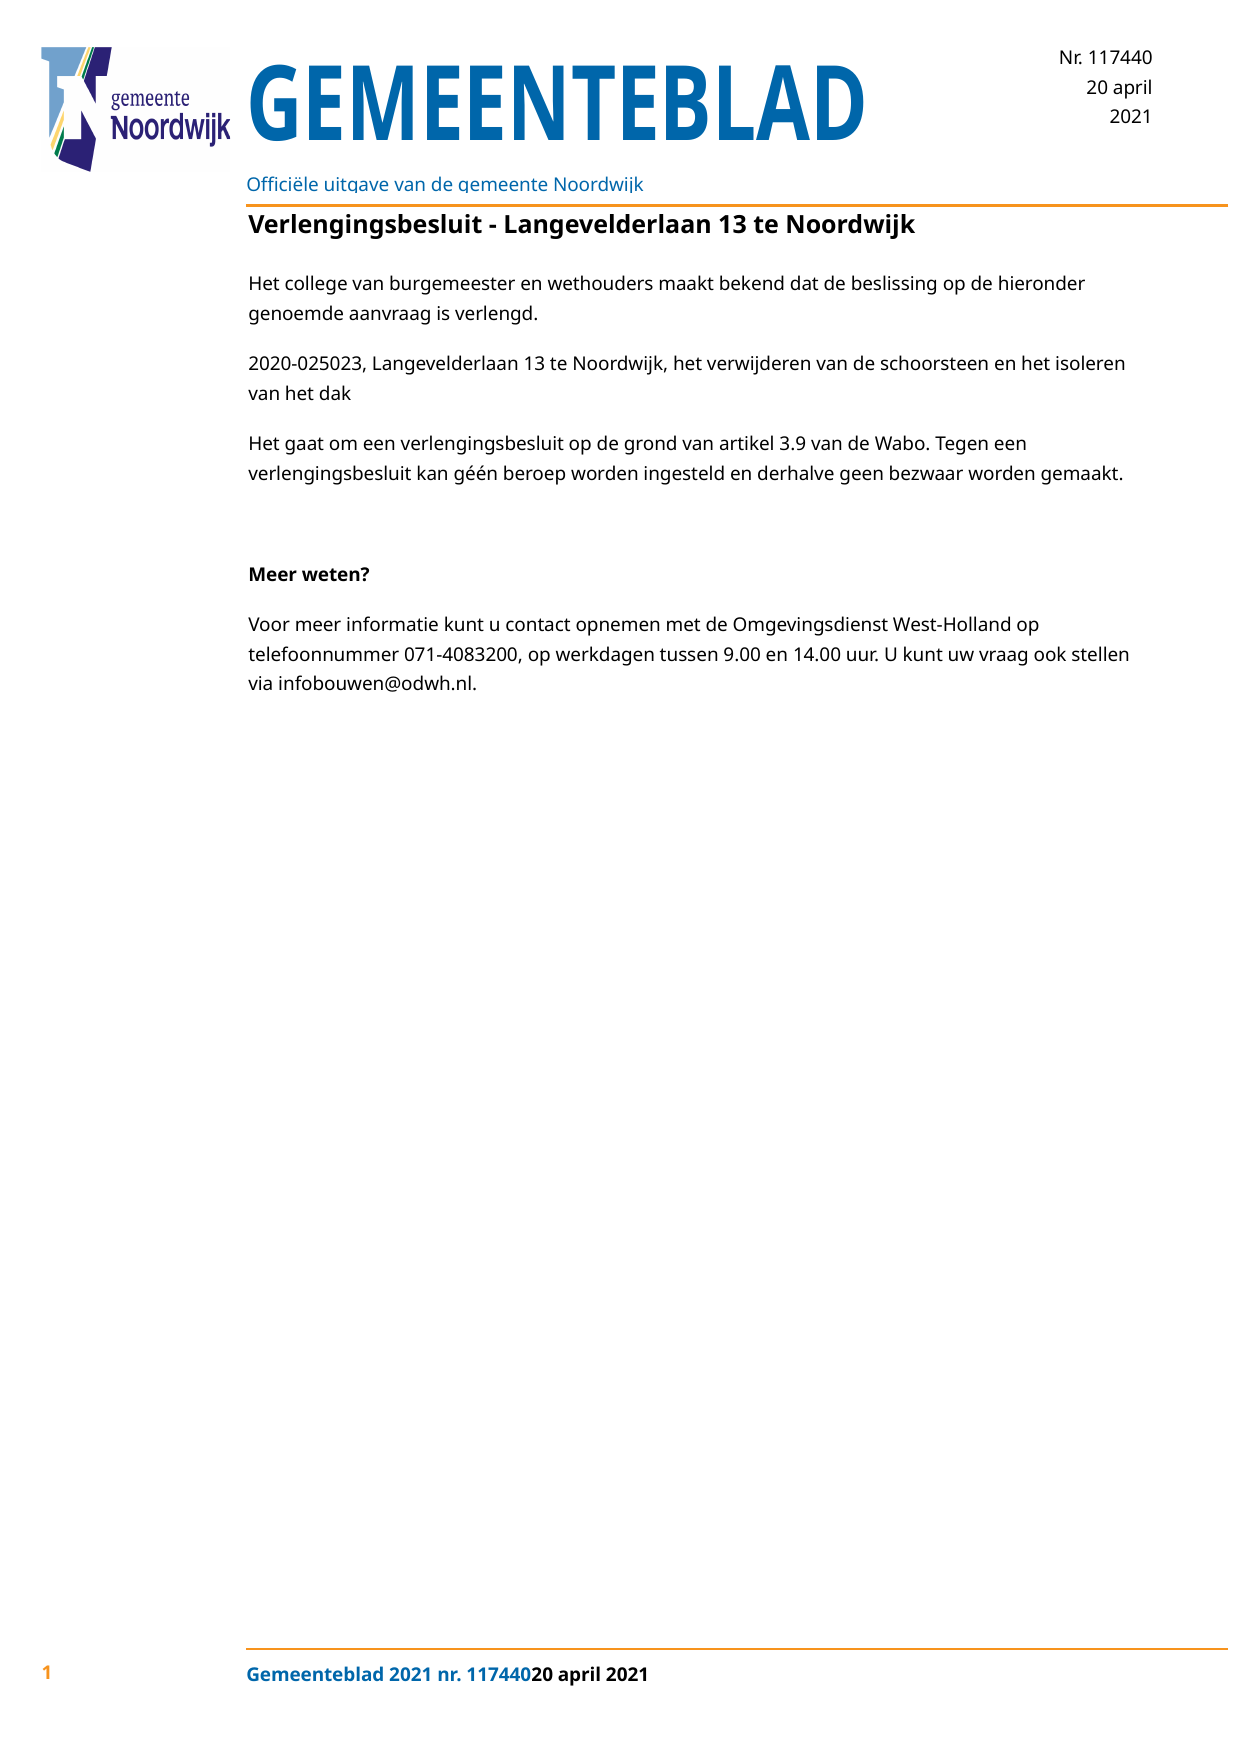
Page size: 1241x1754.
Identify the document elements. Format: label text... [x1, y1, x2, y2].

text Voor meer informatie kunt u contact opnemen met de Omgevingsdienst West-Holland op telefoonnummer 071-4083200, op werkdagen tussen 9.00 en 14.00 uur. U kunt uw vraag ook stellen via infobouwen@odwh.nl. [248, 611, 1152, 696]
text Het college van burgemeester en wethouders maakt bekend dat de beslissing op de hieronder genoemde aanvraag is verlengd. [248, 270, 1152, 326]
picture [41, 47, 231, 172]
text Verlengingsbesluit - Langevelderlaan 13 te Noordwijk [248, 207, 1152, 241]
text 2020-025023, Langevelderlaan 13 te Noordwijk, het verwijderen van de schoorsteen en het isoleren van het dak [248, 350, 1152, 406]
text Meer weten? [248, 561, 1152, 586]
text Het gaat om een verlengingsbesluit op de grond van artikel 3.9 van de Wabo. Tegen een verlengingsbesluit kan géén beroep worden ingesteld en derhalve geen bezwaar worden gemaakt. [248, 430, 1152, 486]
